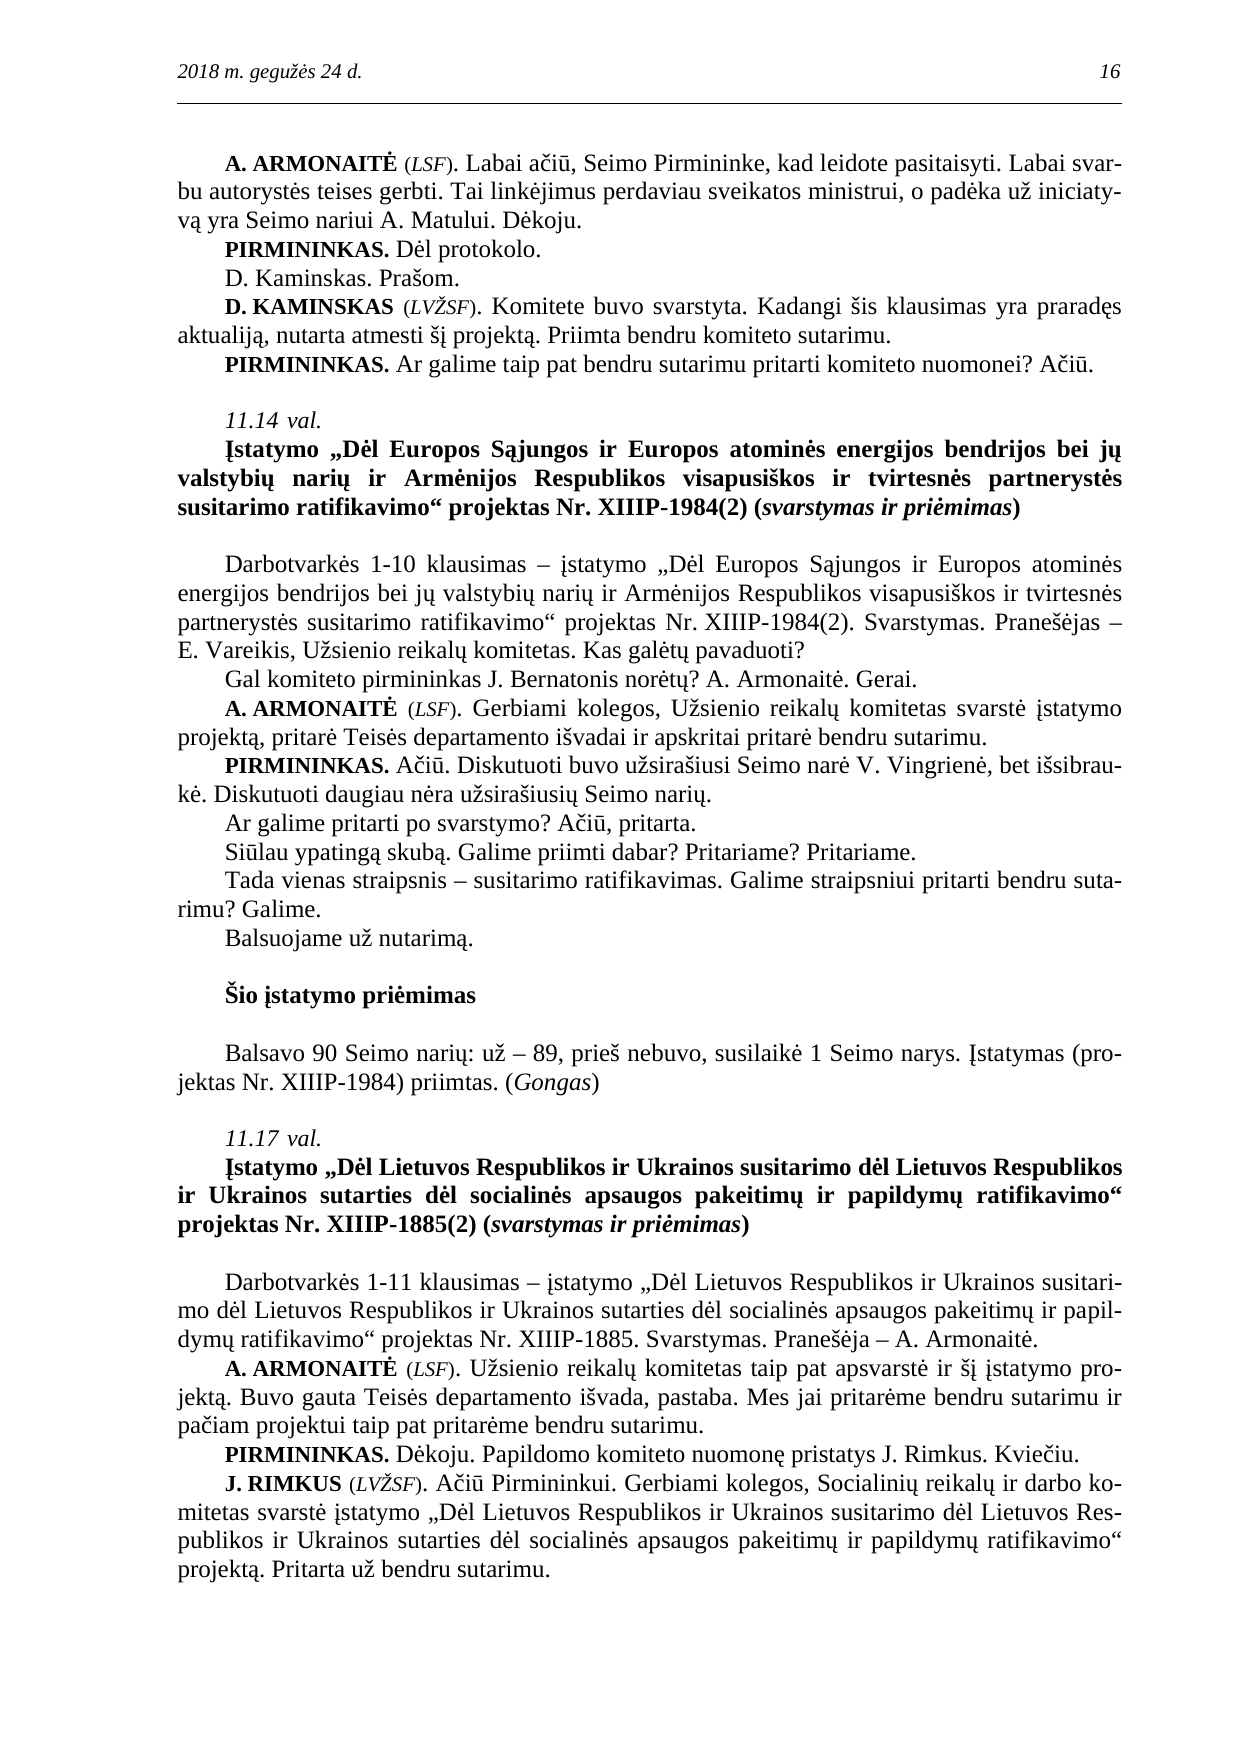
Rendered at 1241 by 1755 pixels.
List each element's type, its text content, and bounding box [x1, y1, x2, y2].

text Dar­bo­tvarkės 1-10 klau­si­mas – įsta­ty­mo „Dėl Eu­ro­pos Są­jun­gos ir Eu­ro­pos ato­mi­nės ener­gi­jos ben­dri­jos bei jų vals­ty­bių na­rių ir Ar­mė­ni­jos Res­pub­li­kos vi­sa­pu­siš­kos ir tvir­tes­nės part­ne­rys­tės su­si­ta­ri­mo ra­ti­fi­ka­vi­mo“ pro­jek­tas Nr. XIIIP-1984(2). Svars­ty­mas. Pra­ne­šė­jas – E. Va­rei­kis, Už­sie­nio rei­ka­lų ko­mi­te­tas. Kas ga­lė­tų pa­va­duo­ti? [177, 549, 1122, 664]
text A. ARMONAITĖ (LSF). Ger­bia­mi ko­le­gos, Už­sie­nio rei­ka­lų ko­mi­te­tas svars­tė įsta­ty­mo pro­jek­tą, pri­ta­rė Tei­sės de­par­ta­men­to iš­va­dai ir ap­skri­tai pri­ta­rė ben­dru su­ta­ri­mu. [177, 693, 1122, 750]
text Ar ga­li­me pri­tar­ti po svars­ty­mo? Ačiū, pri­tar­ta. [177, 808, 1122, 837]
text Gal ko­mi­te­to pir­mi­nin­kas J. Ber­na­to­nis no­rė­tų? A. Ar­mo­nai­tė. Ge­rai. [177, 664, 1122, 693]
text Bal­suo­ja­me už nu­ta­ri­mą. [177, 923, 1122, 952]
text Šio įsta­ty­mo pri­ėmi­mas [177, 980, 1122, 1009]
text D. KAMINSKAS (LVŽSF). Ko­mi­te­te bu­vo svars­ty­ta. Ka­dan­gi šis klau­si­mas yra pra­ra­dęs ak­tu­a­li­ją, nu­tar­ta at­mes­ti šį pro­jek­tą. Pri­im­ta ben­dru ko­mi­te­to su­ta­ri­mu. [177, 291, 1122, 349]
text Dar­bo­tvarkės 1-11 klau­si­mas – įsta­ty­mo „Dėl Lie­tu­vos Res­pub­li­kos ir Uk­rai­nos su­si­ta­ri­mo dėl Lie­tu­vos Res­pub­li­kos ir Uk­rai­nos su­tar­ties dėl so­cia­li­nės ap­sau­gos pa­kei­ti­mų ir pa­pil­dy­mų ra­ti­fi­ka­vi­mo“ pro­jek­tas Nr. XIIIP-1885. Svars­ty­mas. Pra­ne­šė­ja – A. Ar­mo­nai­tė. [177, 1267, 1122, 1353]
text Ta­da vie­nas straips­nis – su­si­ta­ri­mo ra­ti­fi­ka­vi­mas. Ga­li­me straips­niui pri­tar­ti ben­dru su­ta­ri­mu? Ga­li­me. [177, 865, 1122, 923]
text A. ARMONAITĖ (LSF). La­bai ačiū, Sei­mo Pir­mi­nin­ke, kad lei­do­te pa­si­tai­sy­ti. La­bai svar­bu au­to­rys­tės tei­ses gerb­ti. Tai lin­kė­ji­mus per­da­viau svei­ka­tos mi­nist­rui, o pa­dė­ka už ini­cia­ty­vą yra Sei­mo na­riui A. Ma­tu­lui. Dė­ko­ju. [177, 148, 1122, 234]
text PIRMININKAS. Ar ga­li­me taip pat ben­dru su­ta­ri­mu pri­tar­ti ko­mi­te­to nuo­mo­nei? Ačiū. [177, 349, 1122, 378]
text D. Ka­mins­kas. Pra­šom. [177, 263, 1122, 291]
text PIRMININKAS. Dė­ko­ju. Pa­pil­do­mo ko­mi­te­to nuo­mo­nę pri­sta­tys J. Rim­kus. Kvie­čiu. [177, 1439, 1122, 1468]
text PIRMININKAS. Dėl pro­to­ko­lo. [177, 234, 1122, 263]
text 11.14 val. [224, 406, 1122, 434]
text J. RIMKUS (LVŽSF). Ačiū Pir­mi­nin­kui. Ger­bia­mi ko­le­gos, So­cia­li­nių rei­ka­lų ir dar­bo ko­mi­te­tas svars­tė įsta­ty­mo „Dėl Lie­tu­vos Res­pub­li­kos ir Uk­rai­nos su­si­ta­ri­mo dėl Lie­tu­vos Res­pub­li­kos ir Uk­rai­nos su­tar­ties dėl so­cia­li­nės ap­sau­gos pa­kei­ti­mų ir pa­pil­dy­mų ra­ti­fi­ka­vi­mo“ pro­jek­tą. Pri­tar­ta už ben­dru su­ta­ri­mu. [177, 1468, 1122, 1583]
text Įsta­ty­mo „Dėl Lie­tu­vos Res­pub­li­kos ir Uk­rai­nos su­si­ta­ri­mo dėl Lie­tu­vos Res­pub­li­kos ir Uk­rai­nos su­tar­ties dėl so­cia­li­nės ap­sau­gos pa­kei­ti­mų ir pa­pil­dy­mų ra­ti­fi­ka­vi­mo“ projek­tas Nr. XIIIP-1885(2) (svars­ty­mas ir pri­ėmi­mas) [177, 1152, 1122, 1238]
text Bal­sa­vo 90 Sei­mo na­rių: už – 89, prieš ne­bu­vo, su­si­lai­kė 1 Sei­mo na­rys. Įsta­ty­mas (pro­jek­tas Nr. XIIIP-1984) pri­im­tas. (Gon­gas) [177, 1038, 1122, 1095]
text PIRMININKAS. Ačiū. Dis­ku­tuo­ti bu­vo už­si­ra­šiu­si Sei­mo na­rė V. Ving­rie­nė, bet iš­si­brau­kė. Dis­ku­tuo­ti dau­giau nė­ra už­si­ra­šiu­sių Sei­mo na­rių. [177, 750, 1122, 808]
text Įsta­ty­mo „Dėl Eu­ro­pos Są­jun­gos ir Eu­ro­pos ato­mi­nės ener­gi­jos ben­dri­jos bei jų vals­ty­bių na­rių ir Ar­mė­ni­jos Res­pub­li­kos vi­sa­pu­siš­kos ir tvir­tes­nės part­ne­rys­tės susitari­mo ra­ti­fi­ka­vi­mo“ pro­jek­tas Nr. XIIIP-1984(2) (svars­ty­mas ir pri­ėmi­mas) [177, 434, 1122, 520]
text A. ARMONAITĖ (LSF). Už­sie­nio rei­ka­lų ko­mi­te­tas taip pat ap­svars­tė ir šį įsta­ty­mo pro­jek­tą. Bu­vo gau­ta Tei­sės de­par­ta­men­to iš­va­da, pa­sta­ba. Mes jai pri­ta­rė­me ben­dru su­ta­ri­mu ir pa­čiam pro­jek­tui taip pat pri­ta­rė­me ben­dru su­ta­ri­mu. [177, 1353, 1122, 1439]
text Siū­lau ypa­tin­gą sku­bą. Ga­li­me pri­im­ti da­bar? Pri­ta­ria­me? Pri­ta­ria­me. [177, 837, 1122, 865]
text 11.17 val. [224, 1124, 1122, 1152]
